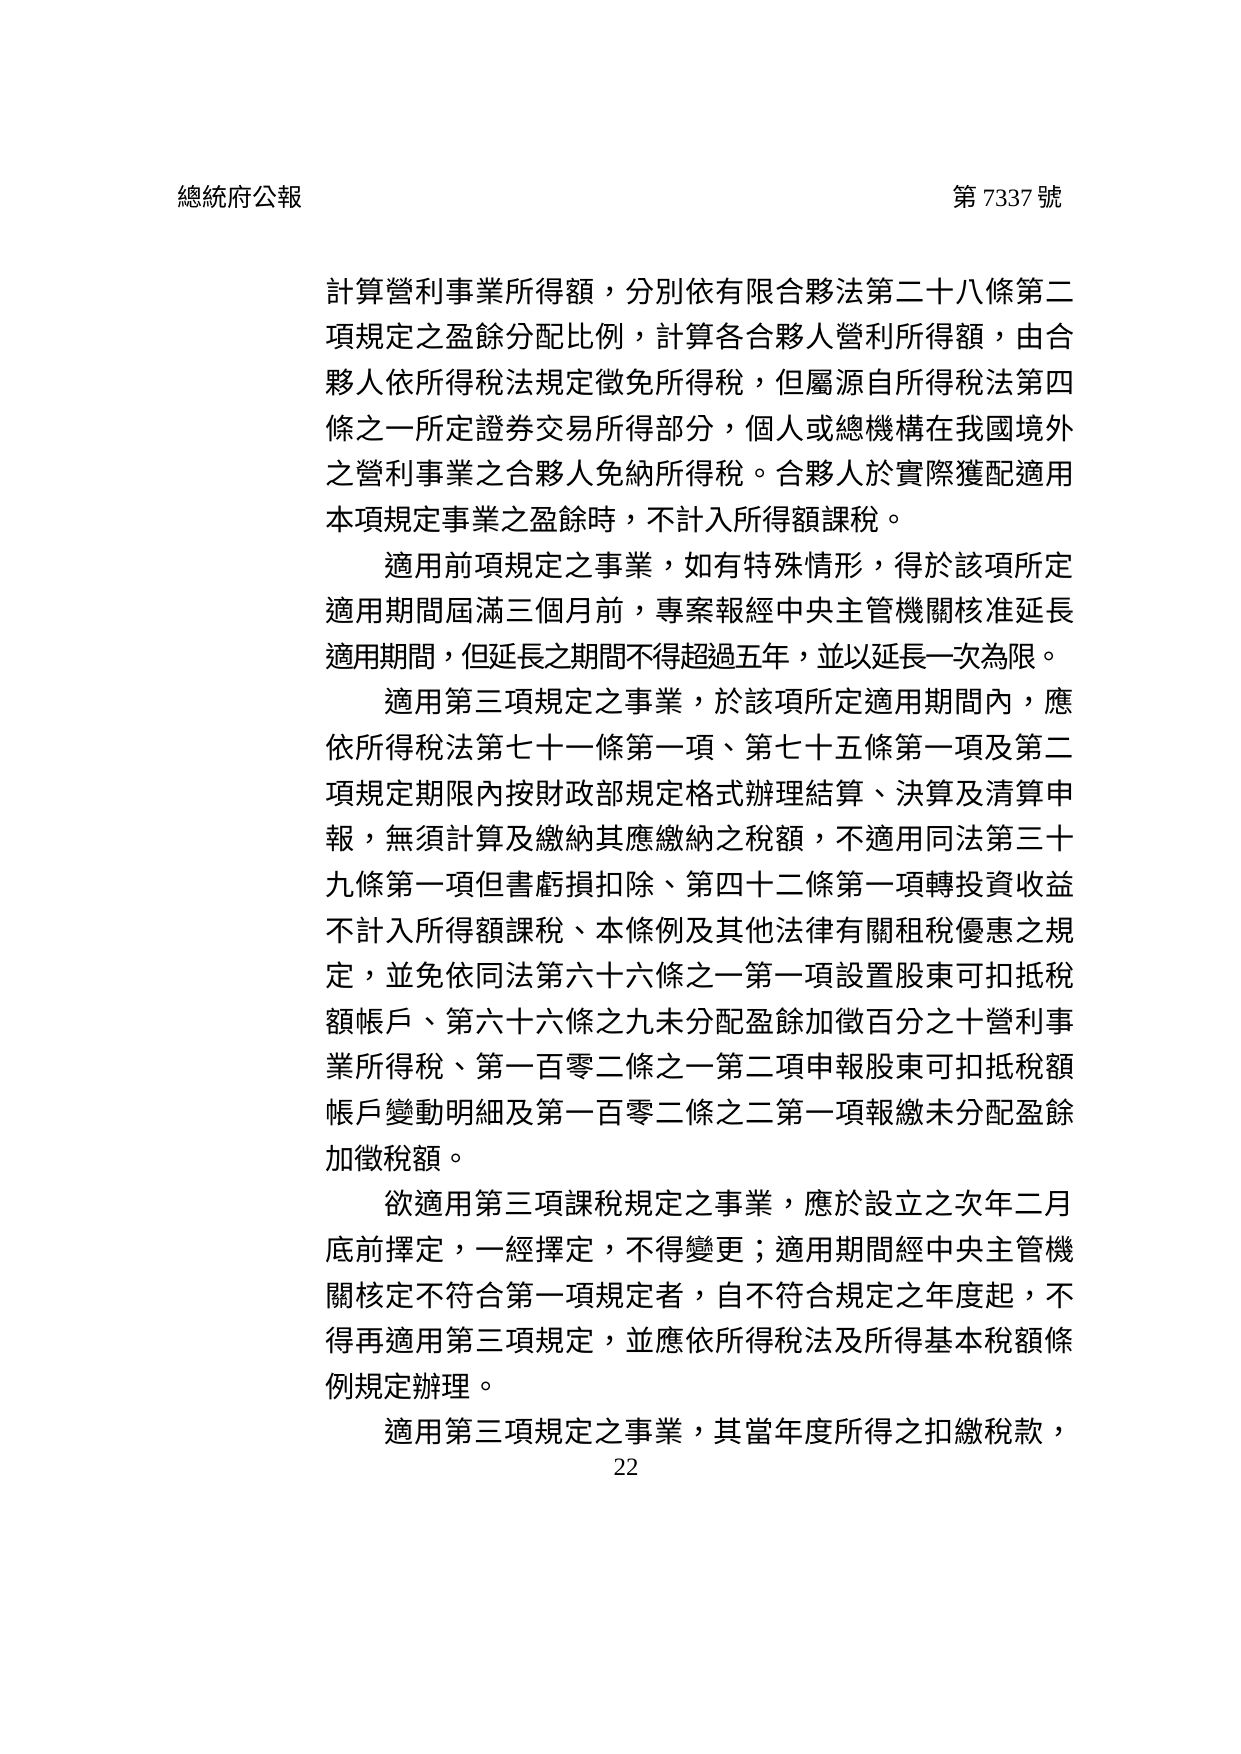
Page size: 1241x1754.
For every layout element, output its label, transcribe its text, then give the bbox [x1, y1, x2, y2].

text 計算營利事業所得額，分別依有限合夥法第二十八條第二項規定之盈餘分配比例，計算各合夥人營利所得額，由合夥人依所得稅法規定徵免所得稅，但屬源自所得稅法第四條之一所定證券交易所得部分，個人或總機構在我國境外之營利事業之合夥人免納所得稅。合夥人於實際獲配適用本項規定事業之盈餘時，不計入所得額課稅。 [325, 266, 1074, 539]
text 適用前項規定之事業，如有特殊情形，得於該項所定適用期間屆滿三個月前，專案報經中央主管機關核准延長適用期間，但延長之期間不得超過五年，並以延長一次為限。 [325, 539, 1074, 676]
text 適用第三項規定之事業，於該項所定適用期間內，應依所得稅法第七十一條第一項、第七十五條第一項及第二項規定期限內按財政部規定格式辦理結算、決算及清算申報，無須計算及繳納其應繳納之稅額，不適用同法第三十九條第一項但書虧損扣除、第四十二條第一項轉投資收益不計入所得額課稅、本條例及其他法律有關租稅優惠之規定，並免依同法第六十六條之一第一項設置股東可扣抵稅額帳戶、第六十六條之九未分配盈餘加徵百分之十營利事業所得稅、第一百零二條之一第二項申報股東可扣抵稅額帳戶變動明細及第一百零二條之二第一項報繳未分配盈餘加徵稅額。 [325, 676, 1074, 1178]
text 欲適用第三項課稅規定之事業，應於設立之次年二月底前擇定，一經擇定，不得變更；適用期間經中央主管機關核定不符合第一項規定者，自不符合規定之年度起，不得再適用第三項規定，並應依所得稅法及所得基本稅額條例規定辦理。 [325, 1178, 1074, 1406]
text 適用第三項規定之事業，其當年度所得之扣繳稅款， [325, 1406, 1074, 1452]
